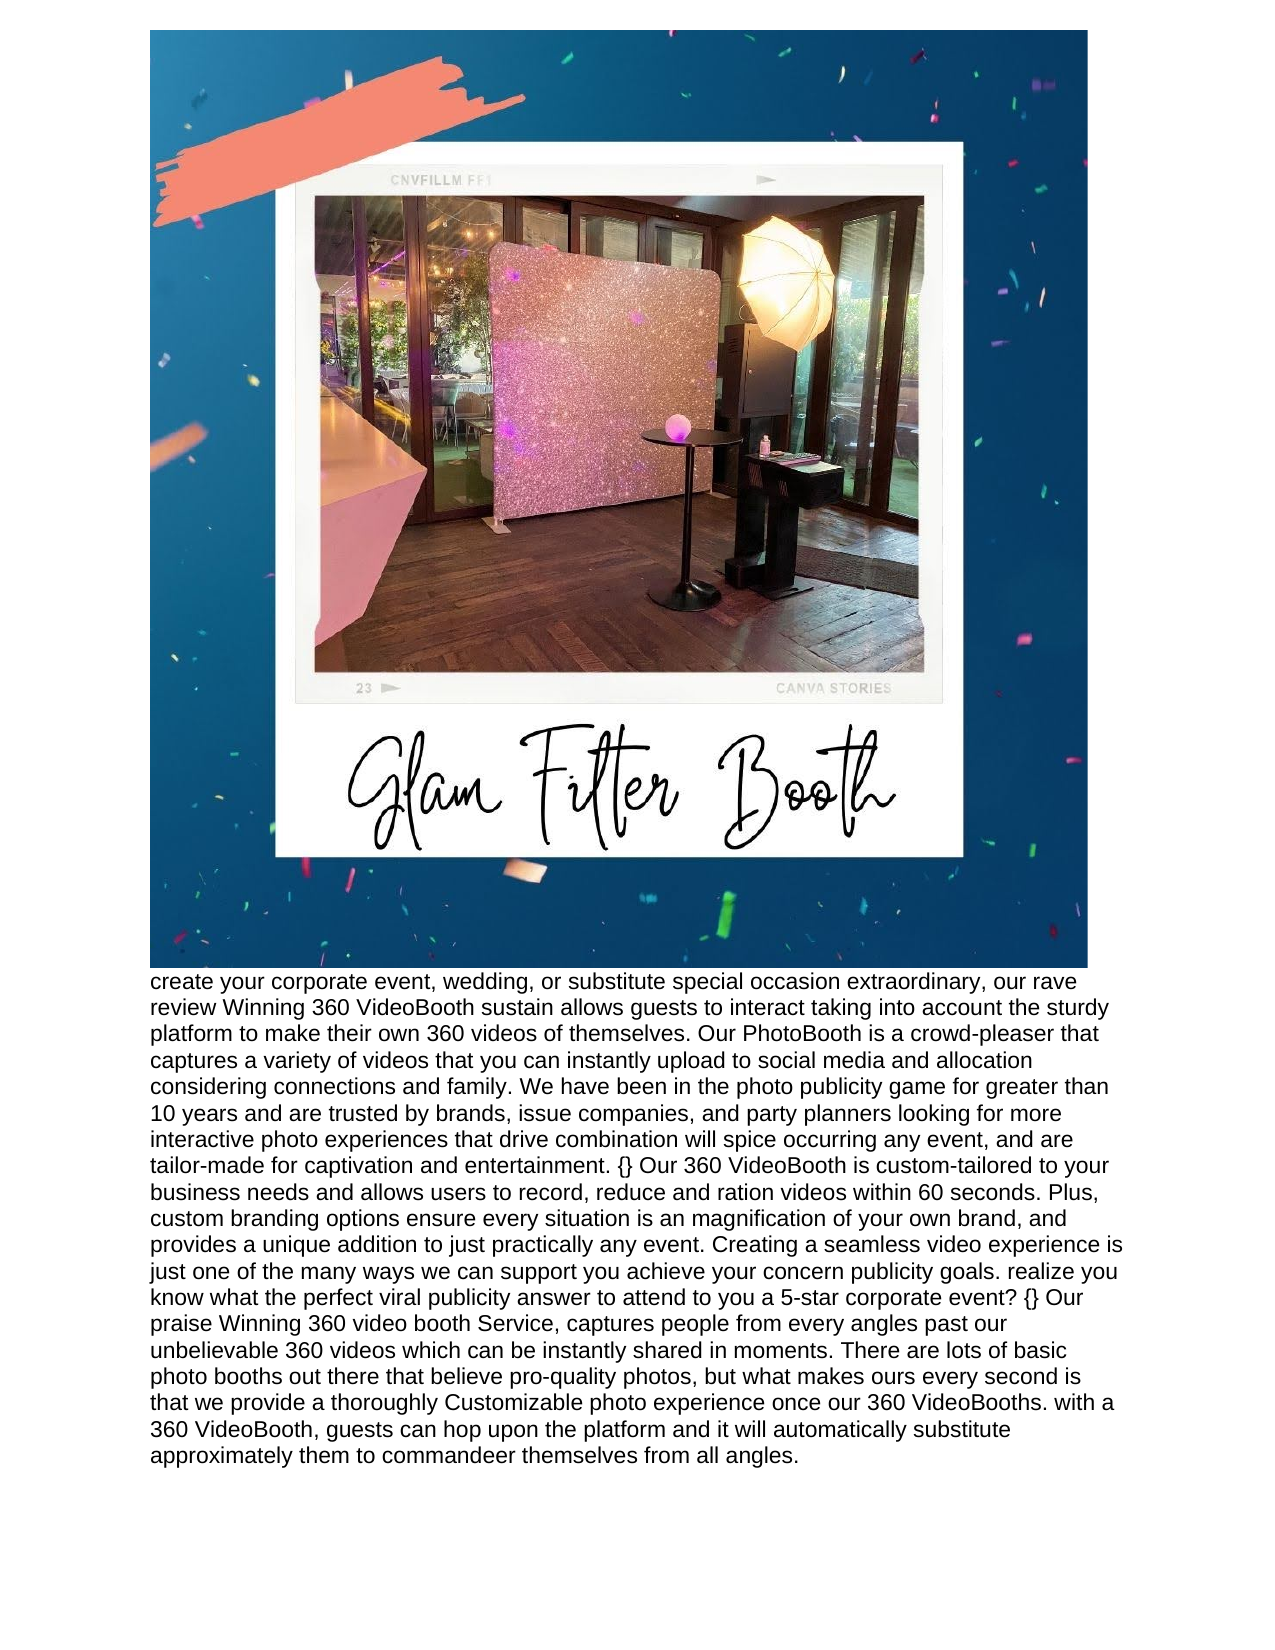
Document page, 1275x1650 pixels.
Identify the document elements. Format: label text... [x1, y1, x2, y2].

picture [150, 30, 1088, 968]
text create your corporate event, wedding, or substitute special occasion extraordinary, our rave review Winning 360 VideoBooth sustain allows guests to interact taking into account the sturdy platform to make their own 360 videos of themselves. Our PhotoBooth is a crowd-pleaser that captures a variety of videos that you can instantly upload to social media and allocation considering connections and family. We have been in the photo publicity game for greater than 10 years and are trusted by brands, issue companies, and party planners looking for more interactive photo experiences that drive combination will spice occurring any event, and are tailor-made for captivation and entertainment. {} Our 360 VideoBooth is custom-tailored to your business needs and allows users to record, reduce and ration videos within 60 seconds. Plus, custom branding options ensure every situation is an magnification of your own brand, and provides a unique addition to just practically any event. Creating a seamless video experience is just one of the many ways we can support you achieve your concern publicity goals. realize you know what the perfect viral publicity answer to attend to you a 5-star corporate event? {} Our praise Winning 360 video booth Service, captures people from every angles past our unbelievable 360 videos which can be instantly shared in moments. There are lots of basic photo booths out there that believe pro-quality photos, but what makes ours every second is that we provide a thoroughly Customizable photo experience once our 360 VideoBooths. with a 360 VideoBooth, guests can hop upon the platform and it will automatically substitute approximately them to commandeer themselves from all angles. [150, 968, 1125, 1468]
